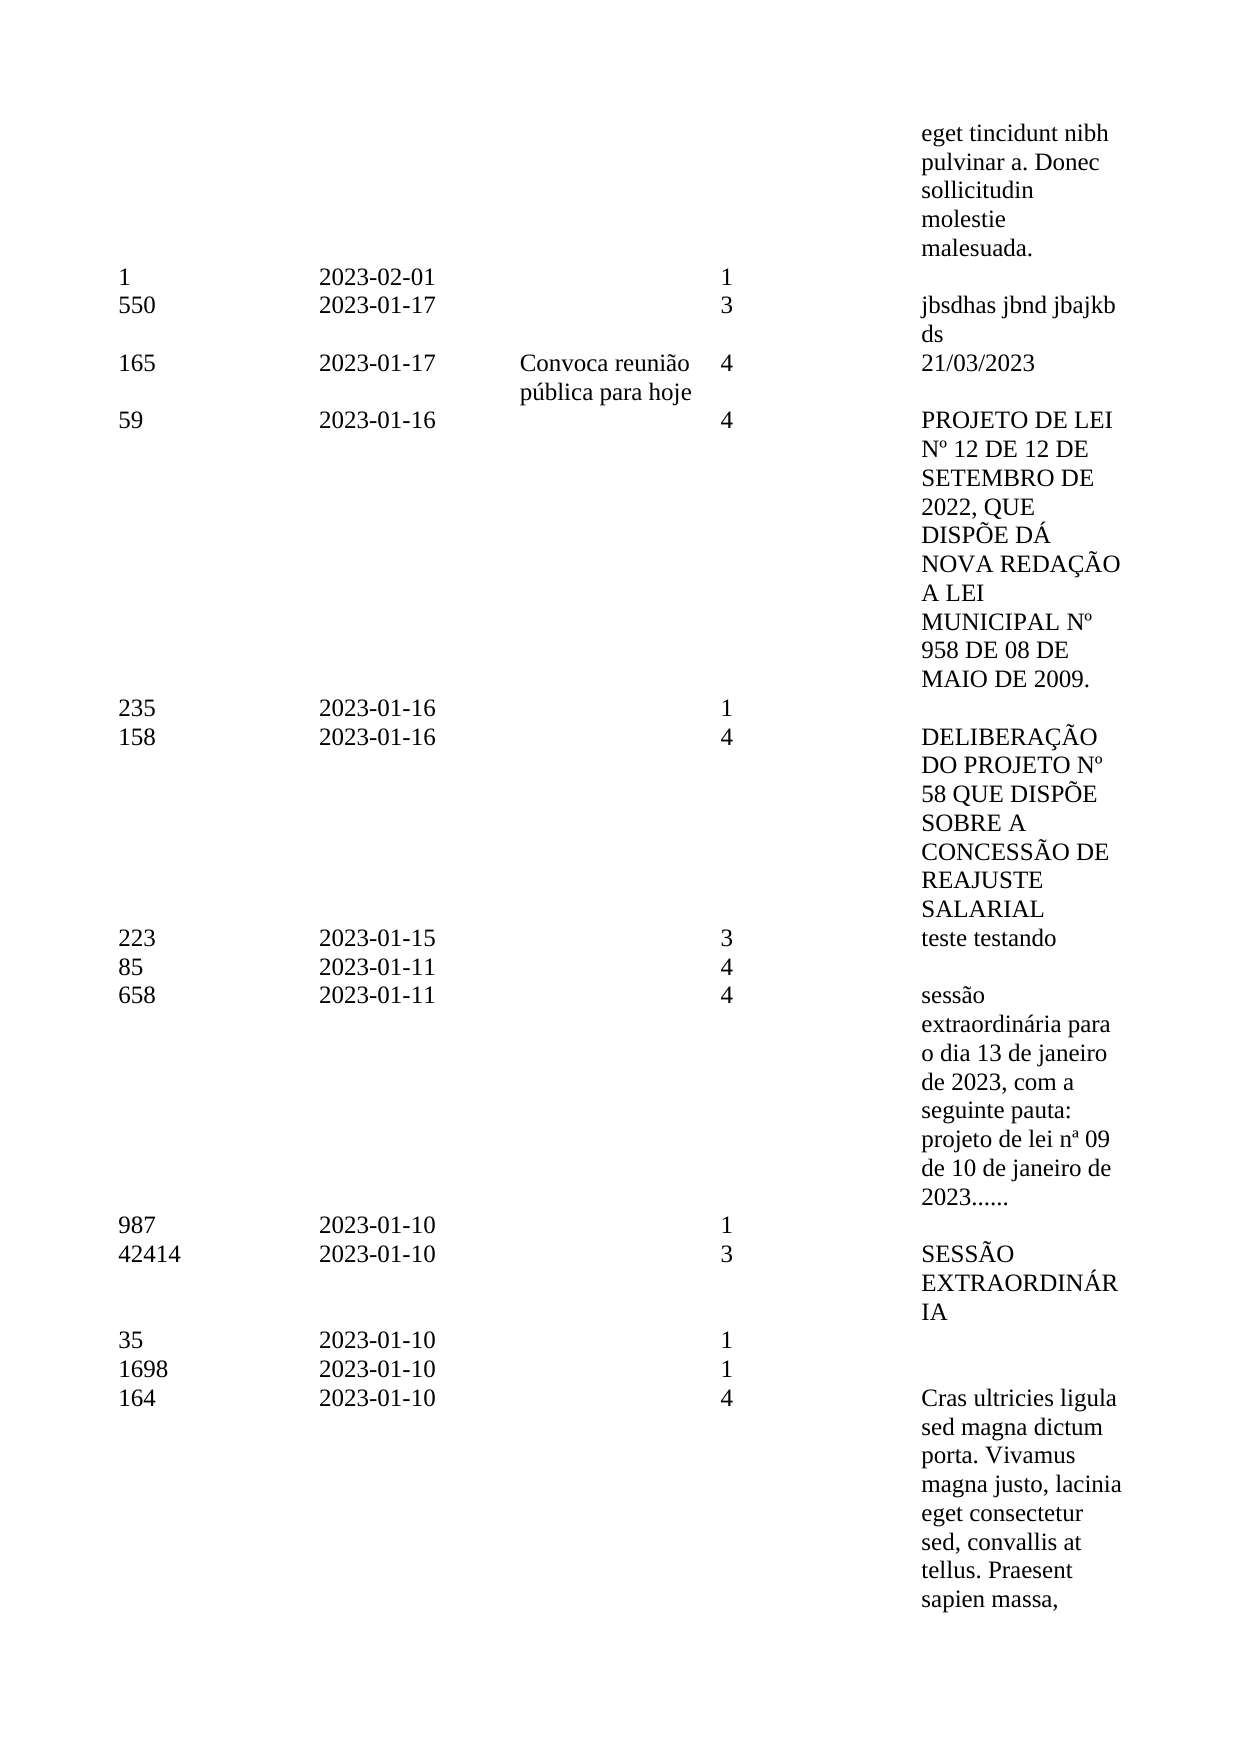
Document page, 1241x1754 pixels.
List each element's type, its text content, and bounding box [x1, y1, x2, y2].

table_cell [921, 952, 1122, 981]
table_cell 2023-01-16 [319, 722, 519, 923]
table_cell [921, 1211, 1122, 1239]
table_cell [921, 262, 1122, 291]
table_cell teste testando [921, 923, 1122, 952]
table_cell 4 [720, 348, 921, 406]
table_cell 85 [118, 952, 319, 981]
table_cell SESSÃO EXTRAORDINÁRIA [921, 1239, 1122, 1326]
table_cell [520, 291, 720, 348]
table_cell [520, 722, 720, 923]
table_cell PROJETO DE LEI Nº 12 DE 12 DE SETEMBRO DE 2022, QUE DISPÕE DÁ NOVA REDAÇÃO A LEI MUNICIPAL Nº 958 DE 08 DE MAIO DE 2009. [921, 406, 1122, 693]
table_cell 158 [118, 722, 319, 923]
table_cell Convoca reunião pública para hoje [520, 348, 720, 406]
table_cell sessão extraordinária para o dia 13 de janeiro de 2023, com a seguinte pauta: projeto de lei nª 09 de 10 de janeiro de 2023...... [921, 981, 1122, 1211]
table_cell 2023-01-16 [319, 406, 519, 693]
table_cell 4 [720, 1383, 921, 1613]
table_cell [520, 952, 720, 981]
table_cell 42414 [118, 1239, 319, 1326]
table_cell 1 [720, 262, 921, 291]
table_cell [520, 693, 720, 722]
table_cell 2023-01-15 [319, 923, 519, 952]
table_cell 164 [118, 1383, 319, 1613]
table_cell 550 [118, 291, 319, 348]
table_cell 2023-01-11 [319, 981, 519, 1211]
table_cell 2023-01-10 [319, 1239, 519, 1326]
table_cell [319, 118, 519, 262]
table_cell 987 [118, 1211, 319, 1239]
table_cell 165 [118, 348, 319, 406]
table_cell 223 [118, 923, 319, 952]
table_cell [520, 1383, 720, 1613]
table_cell 2023-01-10 [319, 1211, 519, 1239]
table_cell [520, 1211, 720, 1239]
table_cell 2023-01-11 [319, 952, 519, 981]
table_cell 3 [720, 1239, 921, 1326]
table_cell [520, 262, 720, 291]
table_cell 1 [720, 1326, 921, 1354]
table_cell 4 [720, 406, 921, 693]
table_cell [520, 1326, 720, 1354]
table_cell [520, 1354, 720, 1383]
table_cell jbsdhas jbnd jbajkb ds [921, 291, 1122, 348]
table_cell [520, 118, 720, 262]
table_cell Cras ultricies ligula sed magna dictum porta. Vivamus magna justo, lacinia eget consectetur sed, convallis at tellus. Praesent sapien massa, [921, 1383, 1122, 1613]
table_cell [921, 1354, 1122, 1383]
table_cell 2023-01-10 [319, 1354, 519, 1383]
table_cell 21/03/2023 [921, 348, 1122, 406]
table_cell 235 [118, 693, 319, 722]
table_cell 1698 [118, 1354, 319, 1383]
table_cell 4 [720, 981, 921, 1211]
table_cell [921, 1326, 1122, 1354]
table_cell 3 [720, 291, 921, 348]
table_cell [520, 923, 720, 952]
table_cell DELIBERAÇÃO DO PROJETO Nº 58 QUE DISPÕE SOBRE A CONCESSÃO DE REAJUSTE SALARIAL [921, 722, 1122, 923]
table_cell 2023-01-17 [319, 291, 519, 348]
table_cell 35 [118, 1326, 319, 1354]
table_cell [921, 693, 1122, 722]
table_cell 1 [720, 1211, 921, 1239]
table_cell 4 [720, 722, 921, 923]
table_cell 2023-01-10 [319, 1383, 519, 1613]
table_cell 2023-01-17 [319, 348, 519, 406]
table_cell 2023-01-10 [319, 1326, 519, 1354]
table_cell 1 [720, 1354, 921, 1383]
table_cell 59 [118, 406, 319, 693]
table_cell eget tincidunt nibh pulvinar a. Donec sollicitudin molestie malesuada. [921, 118, 1122, 262]
table_cell 2023-01-16 [319, 693, 519, 722]
table_cell [520, 1239, 720, 1326]
table_cell 4 [720, 952, 921, 981]
table_cell [118, 118, 319, 262]
table_cell [720, 118, 921, 262]
table_cell 2023-02-01 [319, 262, 519, 291]
table_cell 1 [118, 262, 319, 291]
table_cell [520, 981, 720, 1211]
table_cell 658 [118, 981, 319, 1211]
table_cell [520, 406, 720, 693]
table_cell 3 [720, 923, 921, 952]
table_cell 1 [720, 693, 921, 722]
